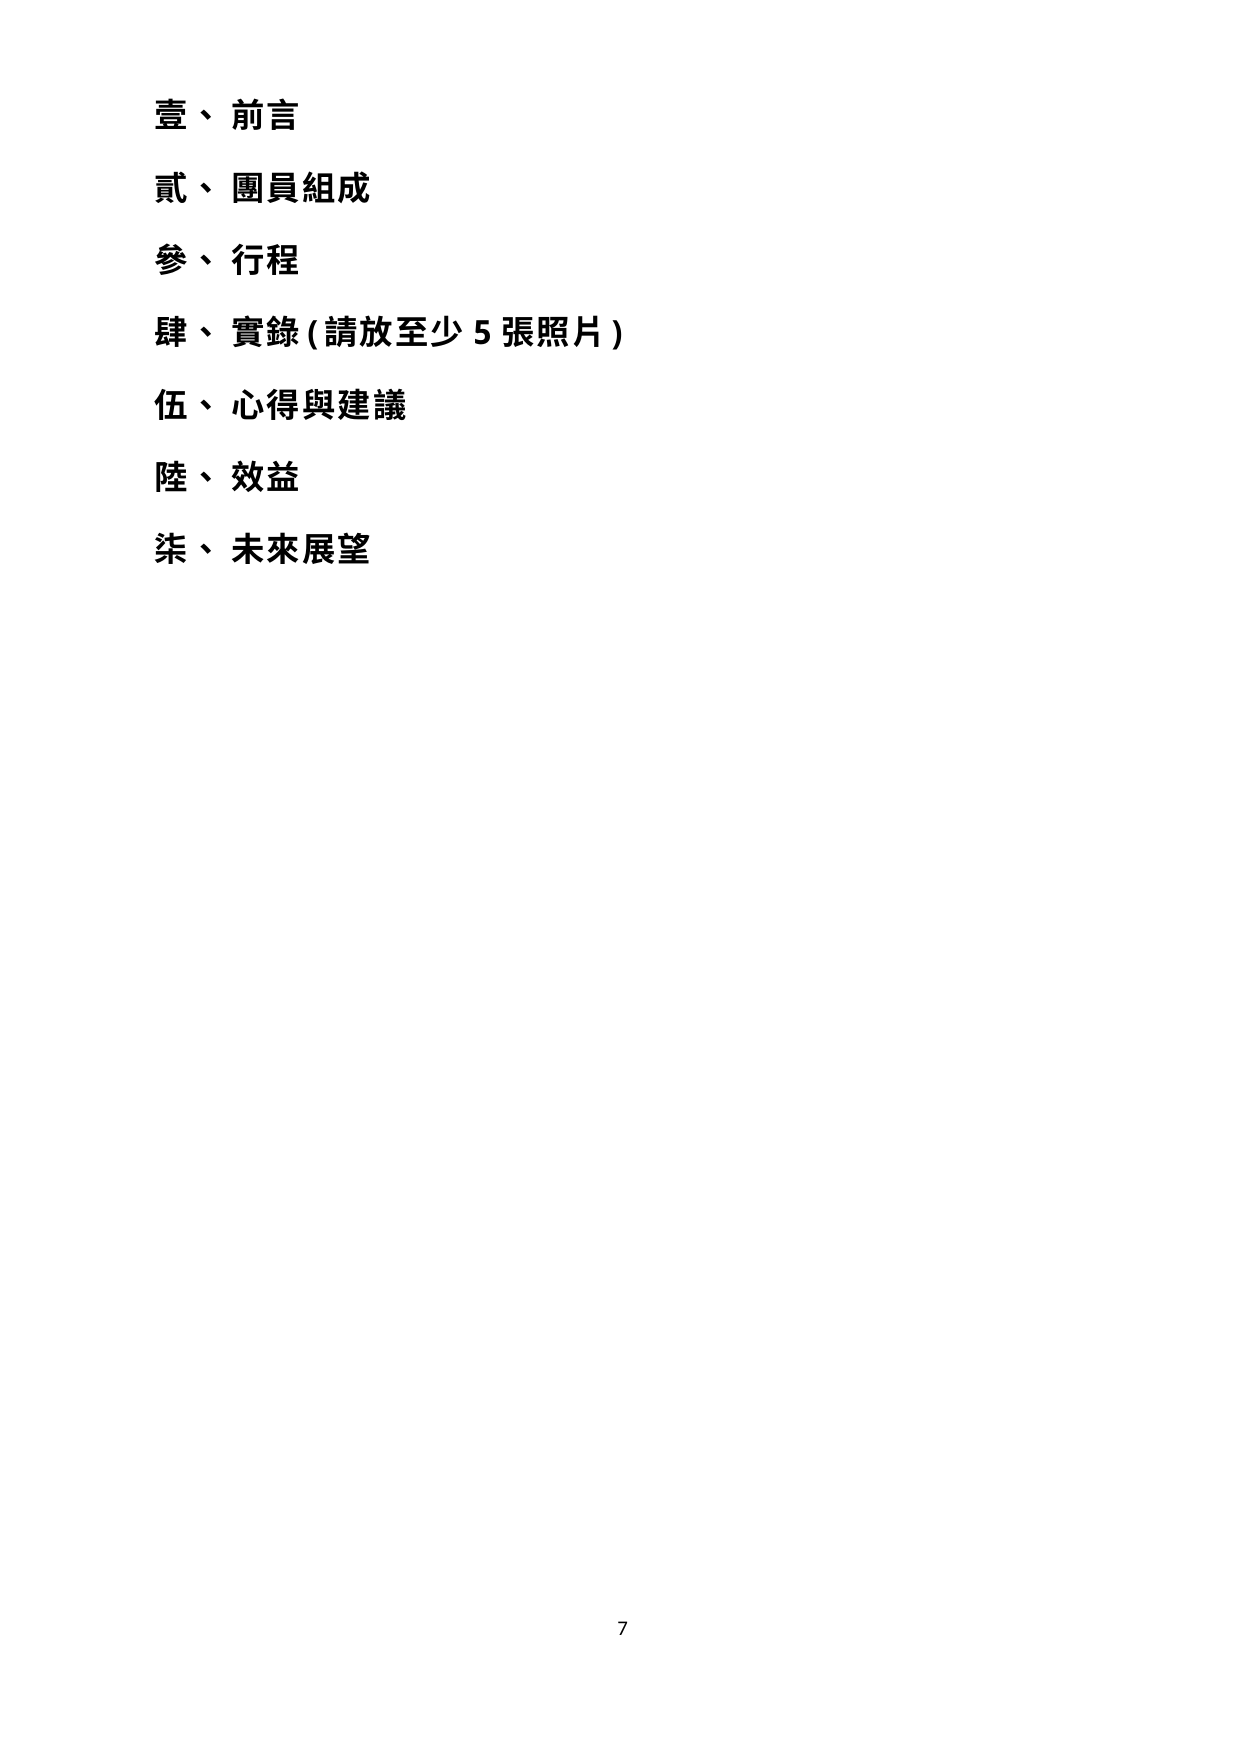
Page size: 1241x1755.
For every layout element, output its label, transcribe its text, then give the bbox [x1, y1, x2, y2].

list 心得與建議 [154, 379, 1149, 427]
list 團員組成 [154, 161, 1149, 210]
list 行程 [154, 234, 1149, 282]
list 前言 [154, 89, 1149, 137]
list 實錄(請放至少5張照片) [154, 306, 1149, 354]
list 效益 [154, 451, 1149, 499]
list 未來展望 [154, 523, 1149, 571]
